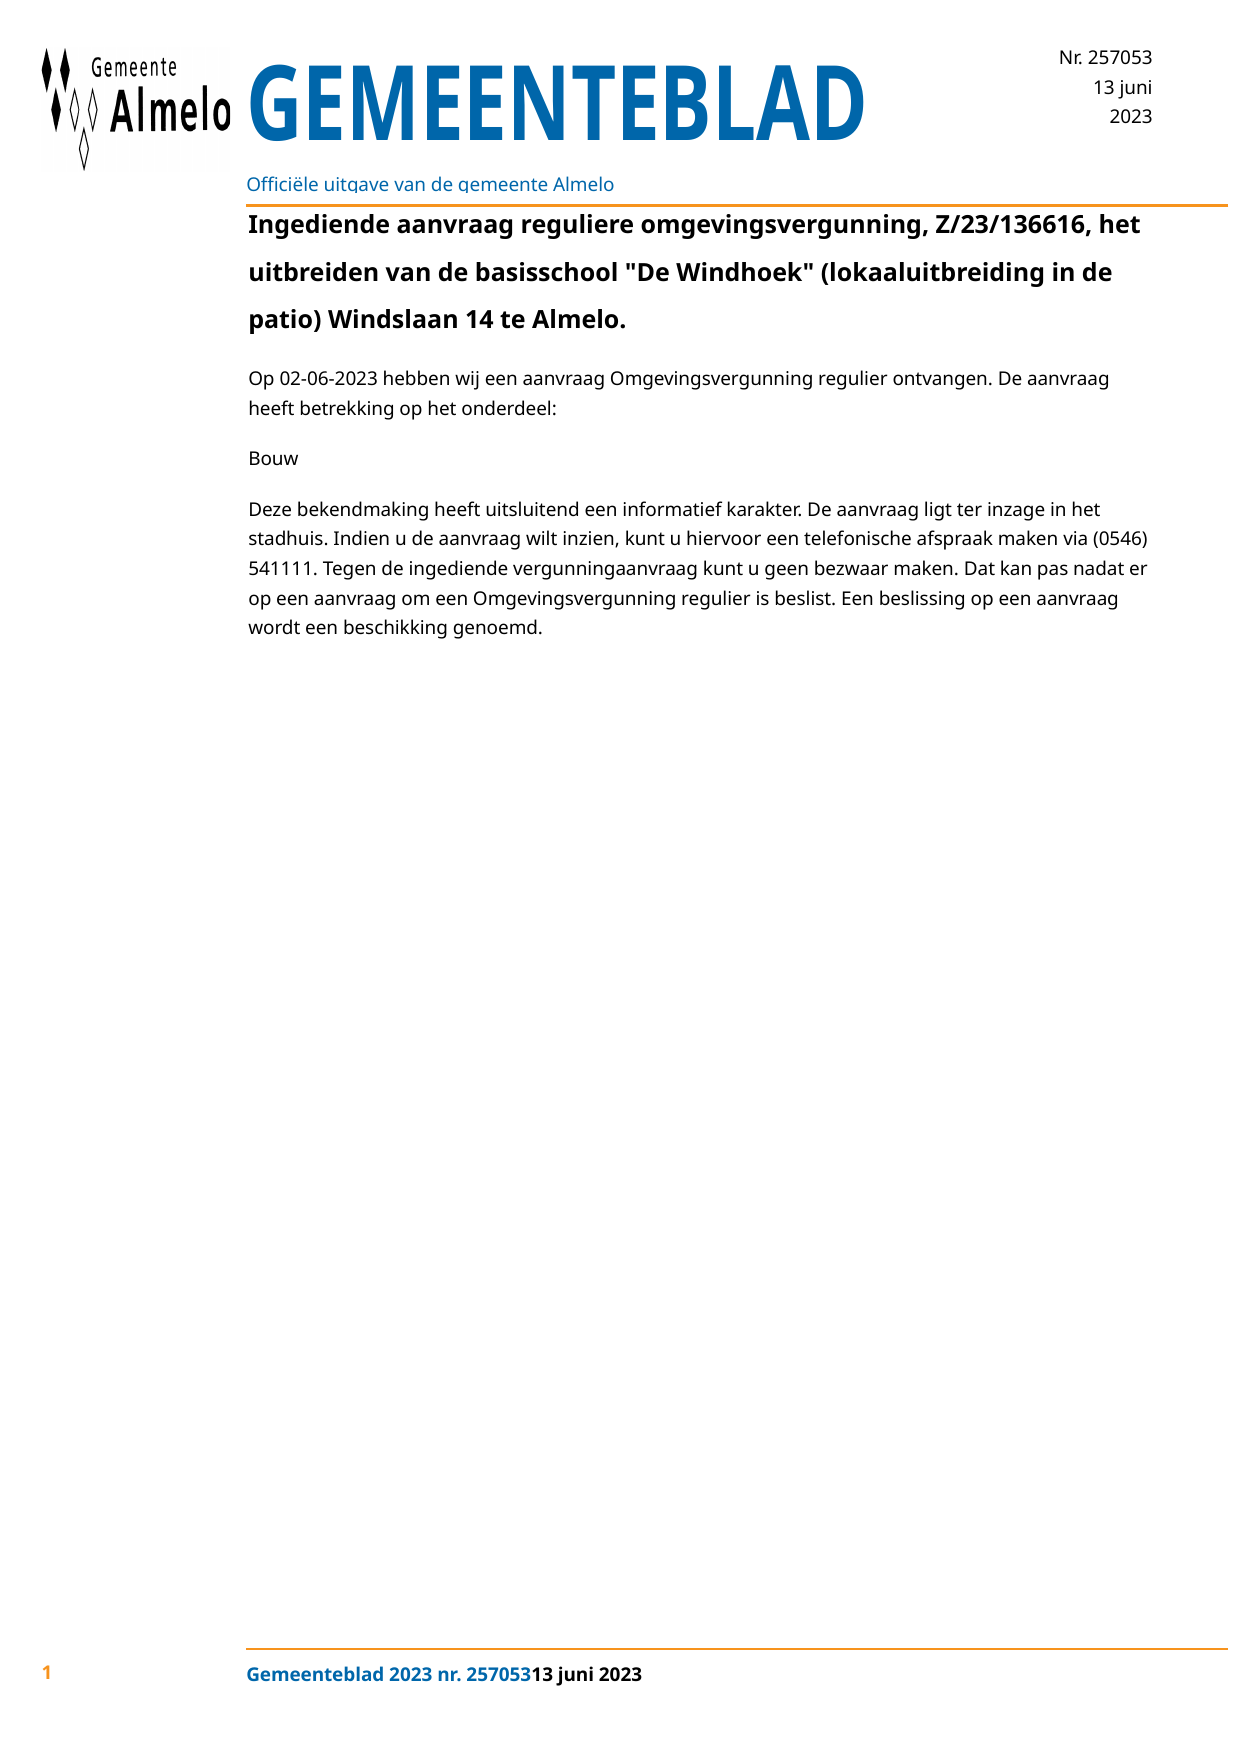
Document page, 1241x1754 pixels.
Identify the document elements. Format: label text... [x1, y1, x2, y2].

text Ingediende aanvraag reguliere omgevingsvergunning, Z/23/136616, het uitbreiden van de basisschool "De Windhoek" (lokaaluitbreiding in de patio) Windslaan 14 te Almelo. [248, 207, 1152, 336]
text Op 02-06-2023 hebben wij een aanvraag Omgevingsvergunning regulier ontvangen. De aanvraag heeft betrekking op het onderdeel: [248, 366, 1152, 421]
text Bouw [248, 446, 1152, 471]
text Deze bekendmaking heeft uitsluitend een informatief karakter. De aanvraag ligt ter inzage in het stadhuis. Indien u de aanvraag wilt inzien, kunt u hiervoor een telefonische afspraak maken via (0546) 541111. Tegen de ingediende vergunningaanvraag kunt u geen bezwaar maken. Dat kan pas nadat er op een aanvraag om een Omgevingsvergunning regulier is beslist. Een beslissing op een aanvraag wordt een beschikking genoemd. [248, 496, 1152, 640]
picture [41, 47, 231, 172]
